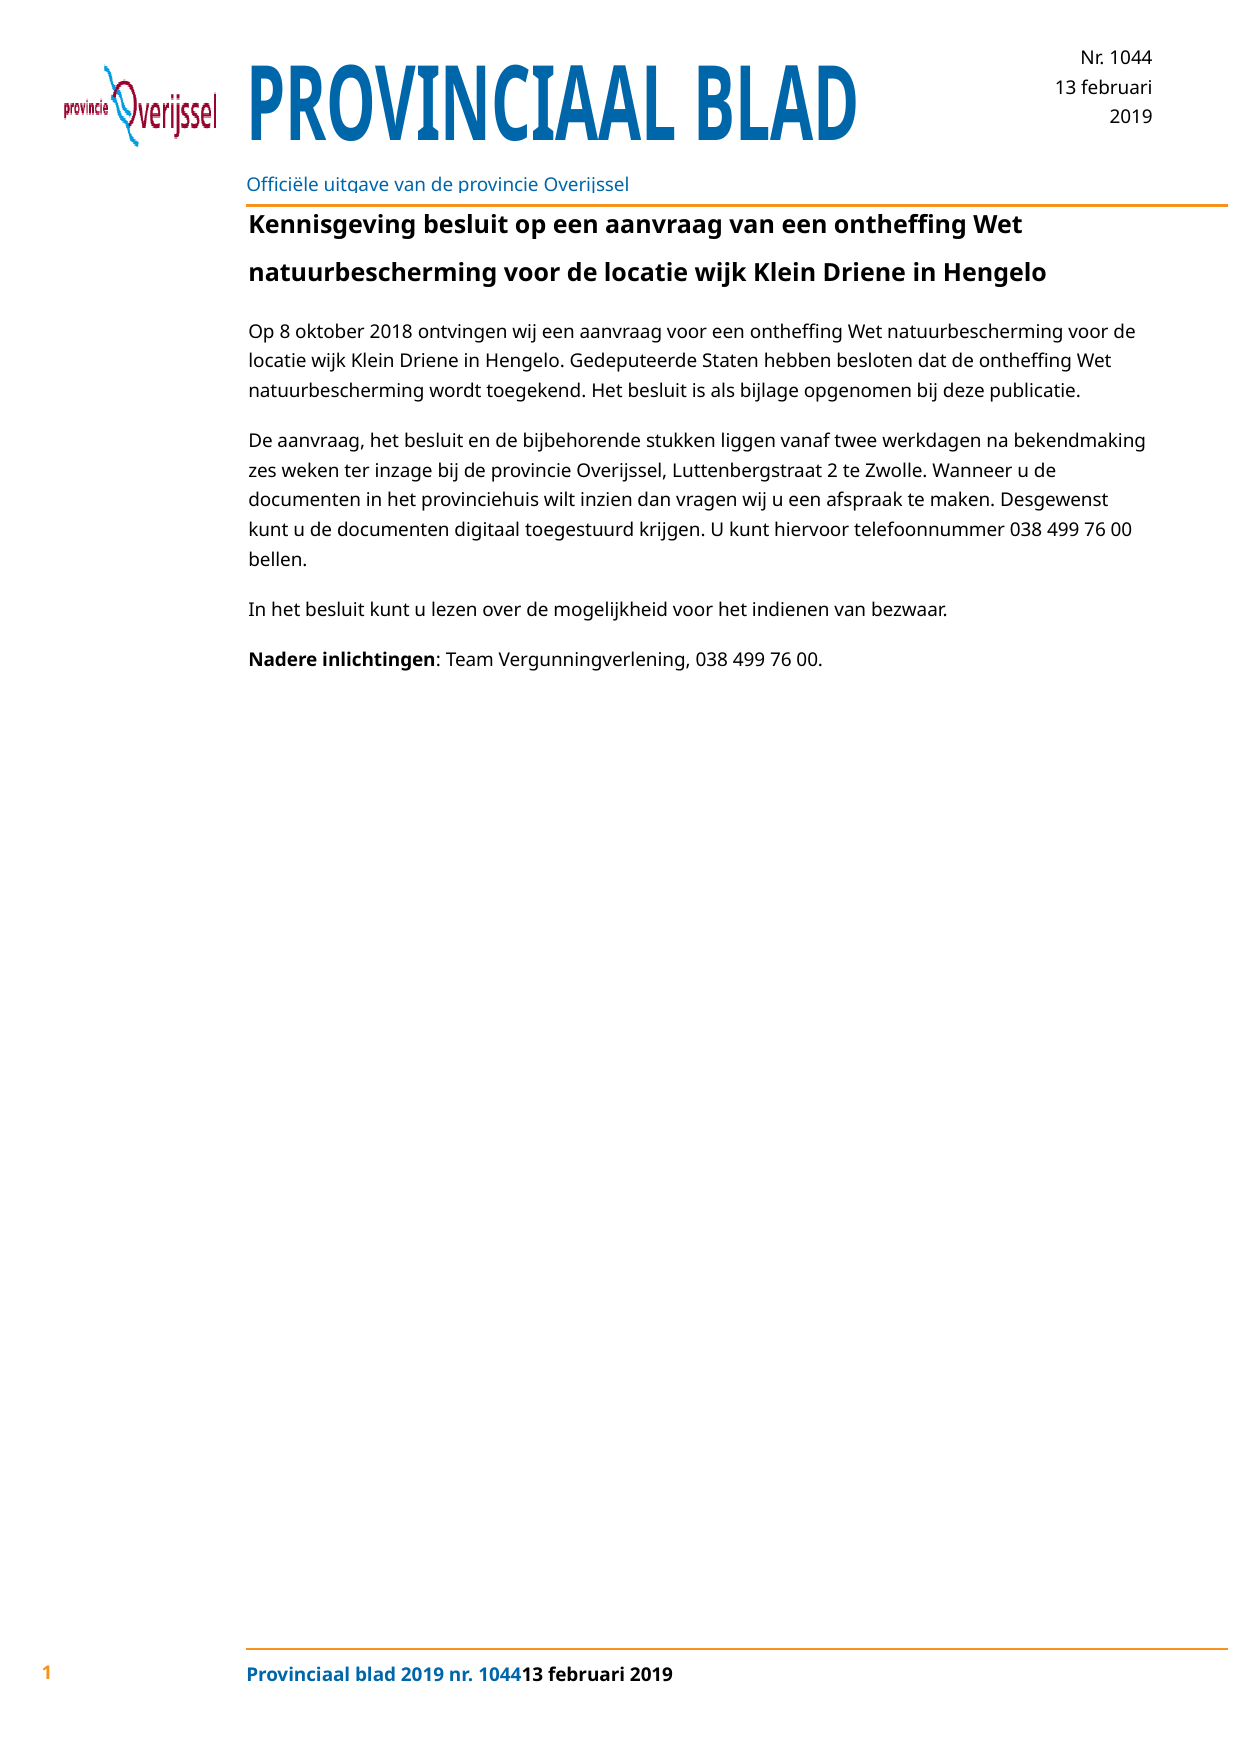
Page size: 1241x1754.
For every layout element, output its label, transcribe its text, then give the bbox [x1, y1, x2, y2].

text De aanvraag, het besluit en de bijbehorende stukken liggen vanaf twee werkdagen na bekendmaking zes weken ter inzage bij de provincie Overijssel, Luttenbergstraat 2 te Zwolle. Wanneer u de documenten in het provinciehuis wilt inzien dan vragen wij u een afspraak te maken. Desgewenst kunt u de documenten digitaal toegestuurd krijgen. U kunt hiervoor telefoonnummer 038 499 76 00 bellen. [248, 427, 1152, 572]
text Nadere inlichtingen: Team Vergunningverlening, 038 499 76 00. [248, 647, 1152, 672]
text Kennisgeving besluit op een aanvraag van een ontheffing Wet natuurbescherming voor de locatie wijk Klein Driene in Hengelo [248, 207, 1152, 288]
text Op 8 oktober 2018 ontvingen wij een aanvraag voor een ontheffing Wet natuurbescherming voor de locatie wijk Klein Driene in Hengelo. Gedeputeerde Staten hebben besloten dat de ontheffing Wet natuurbescherming wordt toegekend. Het besluit is als bijlage opgenomen bij deze publicatie. [248, 318, 1152, 403]
picture [41, 47, 231, 172]
text In het besluit kunt u lezen over de mogelijkheid voor het indienen van bezwaar. [248, 596, 1152, 622]
